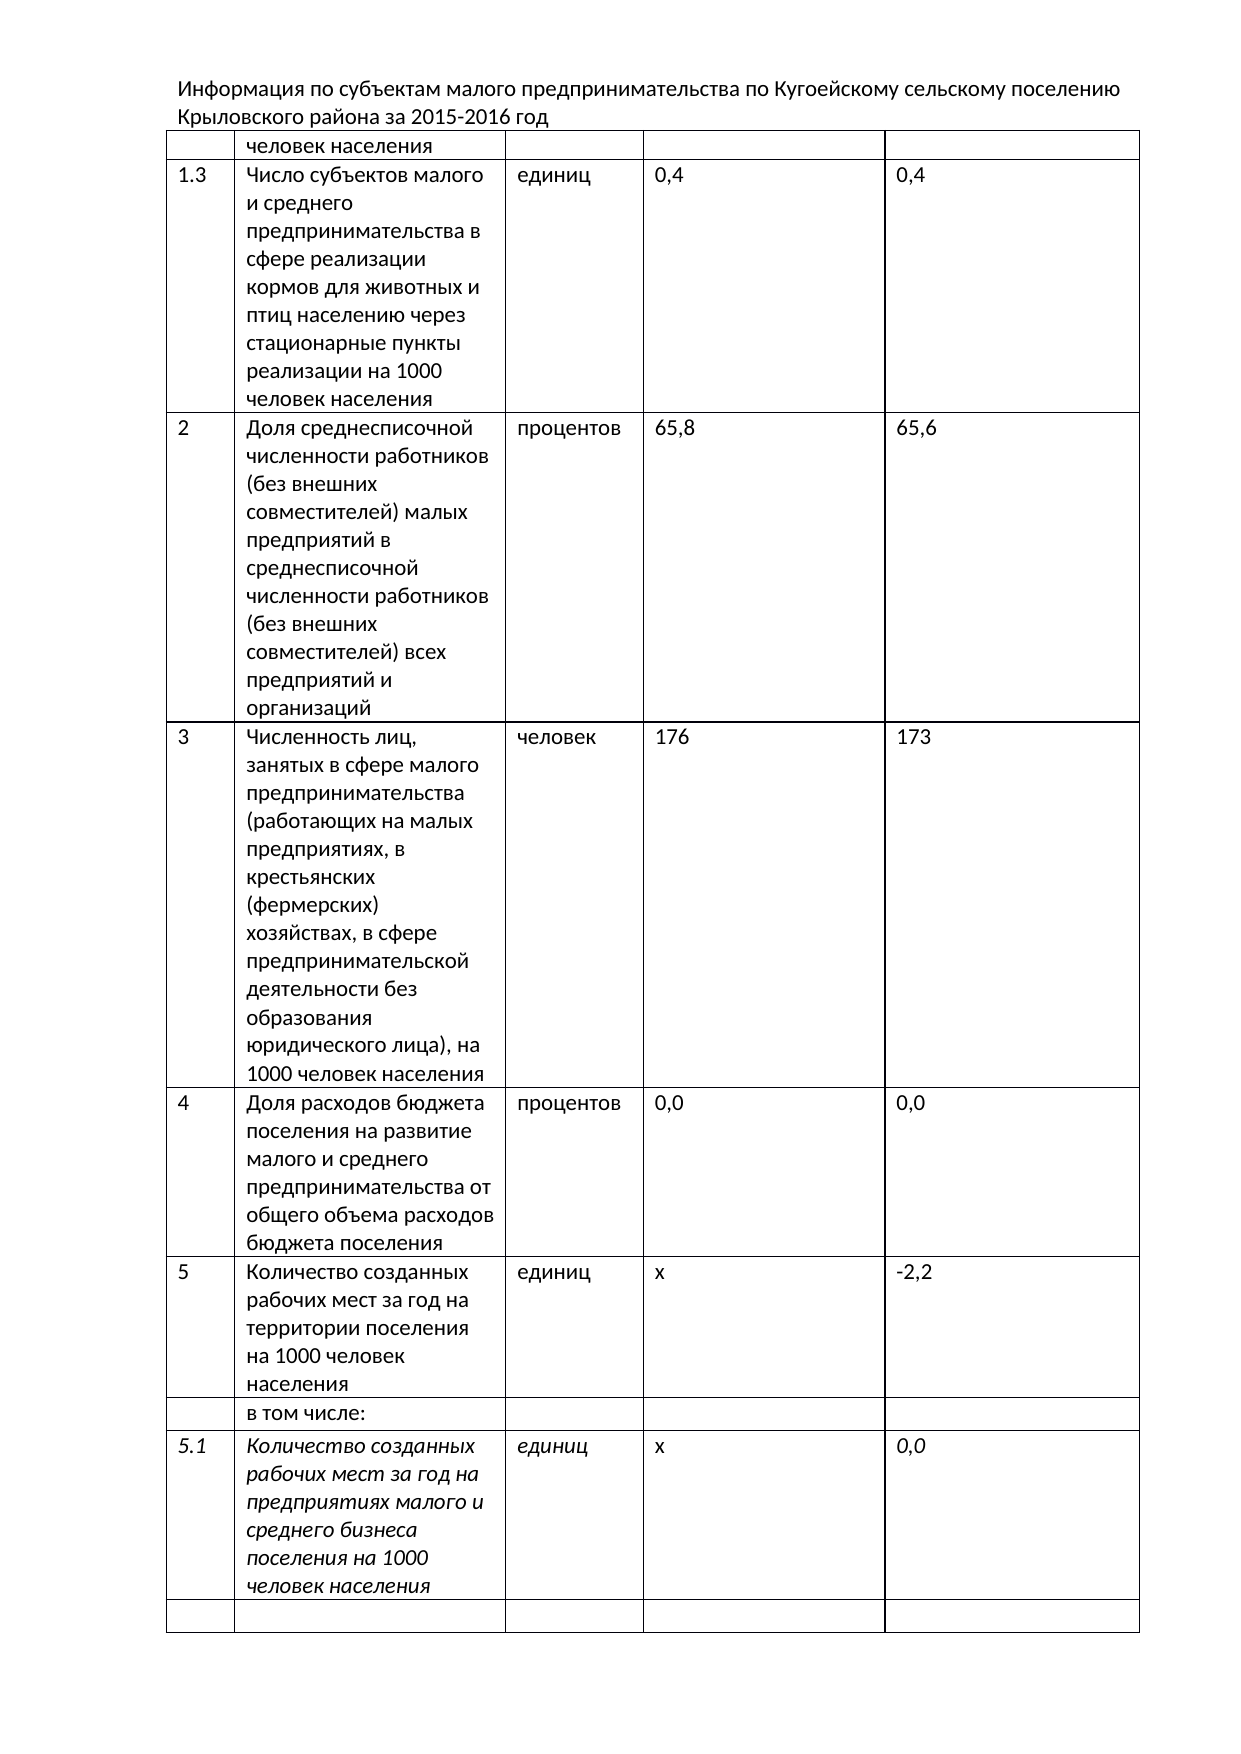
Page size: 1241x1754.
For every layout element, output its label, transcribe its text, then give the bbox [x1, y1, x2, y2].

table_cell х [644, 1257, 884, 1397]
table_cell 65,8 [644, 413, 884, 721]
table_cell [506, 131, 643, 159]
table_cell [644, 131, 884, 159]
table_cell [644, 1398, 884, 1430]
table_cell [506, 1600, 643, 1632]
table_cell 1.3 [167, 160, 234, 412]
table_cell 0,0 [886, 1431, 1139, 1599]
table_cell -2,2 [886, 1257, 1139, 1397]
table_cell Доля расходов бюджета поселения на развитие малого и среднего предпринимательства от общего объема расходов бюджета поселения [235, 1088, 505, 1256]
table_cell [235, 1600, 505, 1632]
table_cell 0,4 [886, 160, 1139, 412]
table_cell [886, 1398, 1139, 1430]
table_cell единиц [506, 1431, 643, 1599]
table_cell 176 [644, 723, 884, 1087]
table_cell единиц [506, 160, 643, 412]
table_cell [506, 1398, 643, 1430]
table_cell 0,4 [644, 160, 884, 412]
table_cell [644, 1600, 884, 1632]
table_cell 2 [167, 413, 234, 721]
table_cell 0,0 [644, 1088, 884, 1256]
table_cell человек населения [235, 131, 505, 159]
table_cell [167, 1600, 234, 1632]
table_cell Доля среднесписочной численности работников (без внешних совместителей) малых предприятий в среднесписочной численности работников (без внешних совместителей) всех предприятий и организаций [235, 413, 505, 721]
table_cell в том числе: [235, 1398, 505, 1430]
table_cell [886, 1600, 1139, 1632]
table_cell единиц [506, 1257, 643, 1397]
table_cell 5 [167, 1257, 234, 1397]
table_cell 65,6 [886, 413, 1139, 721]
table_cell процентов [506, 413, 643, 721]
table_cell [167, 131, 234, 159]
table_cell 3 [167, 723, 234, 1087]
table_cell Количество созданных рабочих мест за год на территории поселения на 1000 человек населения [235, 1257, 505, 1397]
table_cell 173 [886, 723, 1139, 1087]
table_cell процентов [506, 1088, 643, 1256]
table_cell [167, 1398, 234, 1430]
table_cell Количество созданных рабочих мест за год на предприятиях малого и среднего бизнеса поселения на 1000 человек населения [235, 1431, 505, 1599]
table_cell 5.1 [167, 1431, 234, 1599]
table_cell х [644, 1431, 884, 1599]
table_cell 4 [167, 1088, 234, 1256]
table_cell человек [506, 723, 643, 1087]
table_cell [886, 131, 1139, 159]
table_cell Численность лиц, занятых в сфере малого предпринимательства (работающих на малых предприятиях, в крестьянских (фермерских) хозяйствах, в сфере предпринимательской деятельности без образования юридического лица), на 1000 человек населения [235, 723, 505, 1087]
table_cell 0,0 [886, 1088, 1139, 1256]
table_cell Число субъектов малого и среднего предпринимательства в сфере реализации кормов для животных и птиц населению через стационарные пункты реализации на 1000 человек населения [235, 160, 505, 412]
